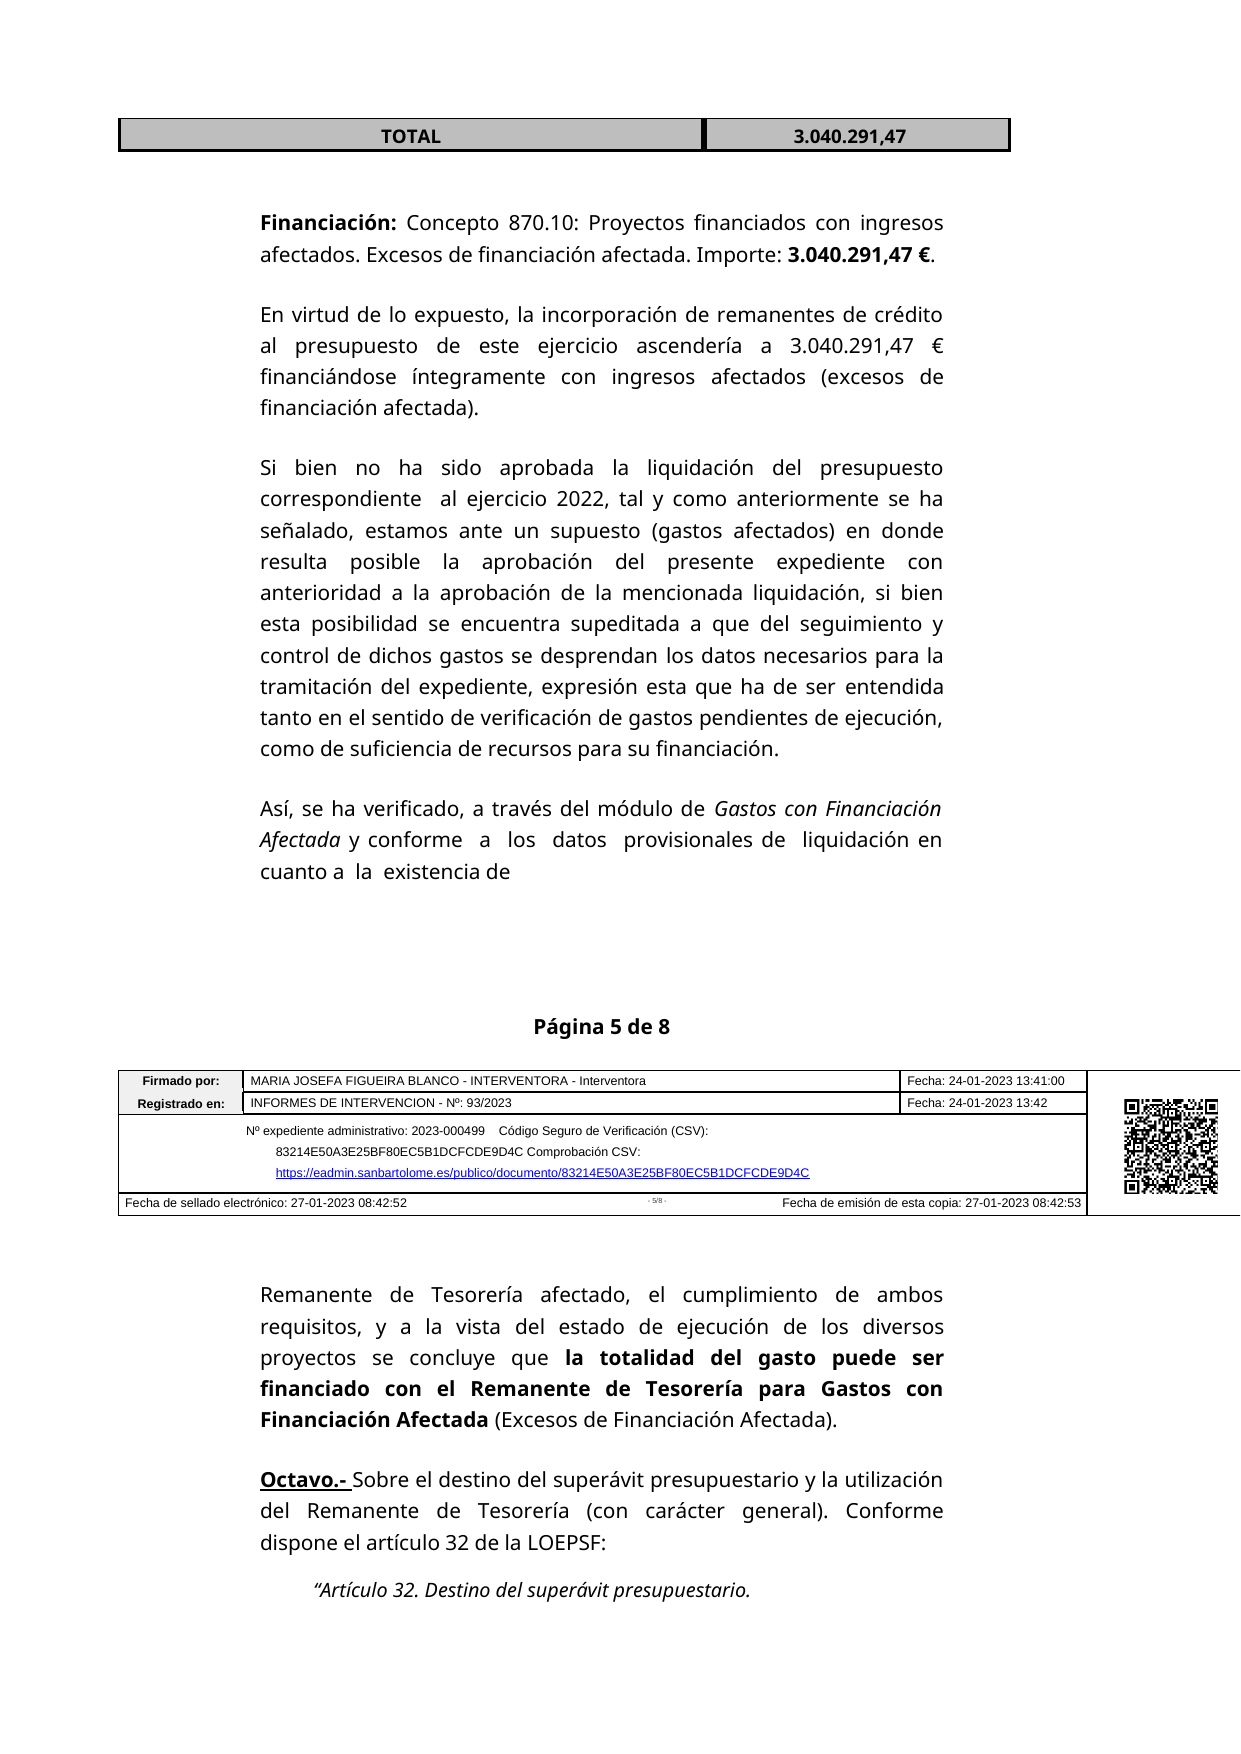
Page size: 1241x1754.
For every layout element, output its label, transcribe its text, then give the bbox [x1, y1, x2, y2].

text Remanente de Tesorería afectado, el cumplimiento de ambos requisitos, y a la vista del estado de ejecución de los diversos proyectos se concluye que la totalidad del gasto puede ser financiado con el Remanente de Tesorería para Gastos con Financiación Afectada (Excesos de Financiación Afectada). [260, 1281, 944, 1434]
text Si bien no ha sido aprobada la liquidación del presupuesto correspondiente al ejercicio 2022, tal y como anteriormente se ha señalado, estamos ante un supuesto (gastos afectados) en donde resulta posible la aprobación del presente expediente con anterioridad a la aprobación de la mencionada liquidación, si bien esta posibilidad se encuentra supeditada a que del seguimiento y control de dichos gastos se desprendan los datos necesarios para la tramitación del expediente, expresión esta que ha de ser entendida tanto en el sentido de verificación de gastos pendientes de ejecución, como de suficiencia de recursos para su financiación. [260, 453, 944, 763]
table_cell Registrado en: [119, 1095, 242, 1111]
text “Artículo 32. Destino del superávit presupuestario. [313, 1576, 1122, 1603]
table_cell 3.040.291,47 [707, 119, 1008, 149]
text Así, se ha verificado, a través del módulo de Gastos con Financiación Afectada y conforme a los datos provisionales de liquidación en cuanto a la existencia de [260, 794, 944, 885]
text Página 5 de 8 [118, 1012, 1085, 1041]
table_header Firmado por: [119, 1071, 242, 1088]
table_cell Nº expediente administrativo: 2023-000499 Código Seguro de Verificación (CSV): 83214E50A3E25BF80EC5B1DCFCDE9D4C Comprobación CSV: https://eadmin.sanbartolome.es/publico/documento/83214E50A3E25BF80EC5B1DCFCDE9D4C [119, 1115, 1086, 1192]
table_cell TOTAL [121, 119, 701, 149]
text Octavo.- Sobre el destino del superávit presupuestario y la utilización del Remanente de Tesorería (con carácter general). Conforme dispone el artículo 32 de la LOEPSF: [260, 1465, 944, 1556]
table_cell Fecha: 24-01-2023 13:42 [901, 1093, 1086, 1113]
text Financiación: Concepto 870.10: Proyectos financiados con ingresos afectados. Excesos de financiación afectada. Importe: 3.040.291,47 €. [260, 208, 944, 268]
table_cell INFORMES DE INTERVENCION - Nº: 93/2023 [244, 1093, 899, 1113]
table_header MARIA JOSEFA FIGUEIRA BLANCO - INTERVENTORA - Interventora [244, 1071, 899, 1091]
table_cell Fecha de sellado electrónico: 27-01-2023 08:42:52 - 5/8 - Fecha de emisión de esta copia: 27-01-2023 08:42:53 [119, 1194, 1086, 1215]
table_header Fecha: 24-01-2023 13:41:00 [901, 1071, 1086, 1091]
text En virtud de lo expuesto, la incorporación de remanentes de crédito al presupuesto de este ejercicio ascendería a 3.040.291,47 € financiándose íntegramente con ingresos afectados (excesos de financiación afectada). [260, 300, 944, 422]
table_header [1088, 1071, 1240, 1215]
